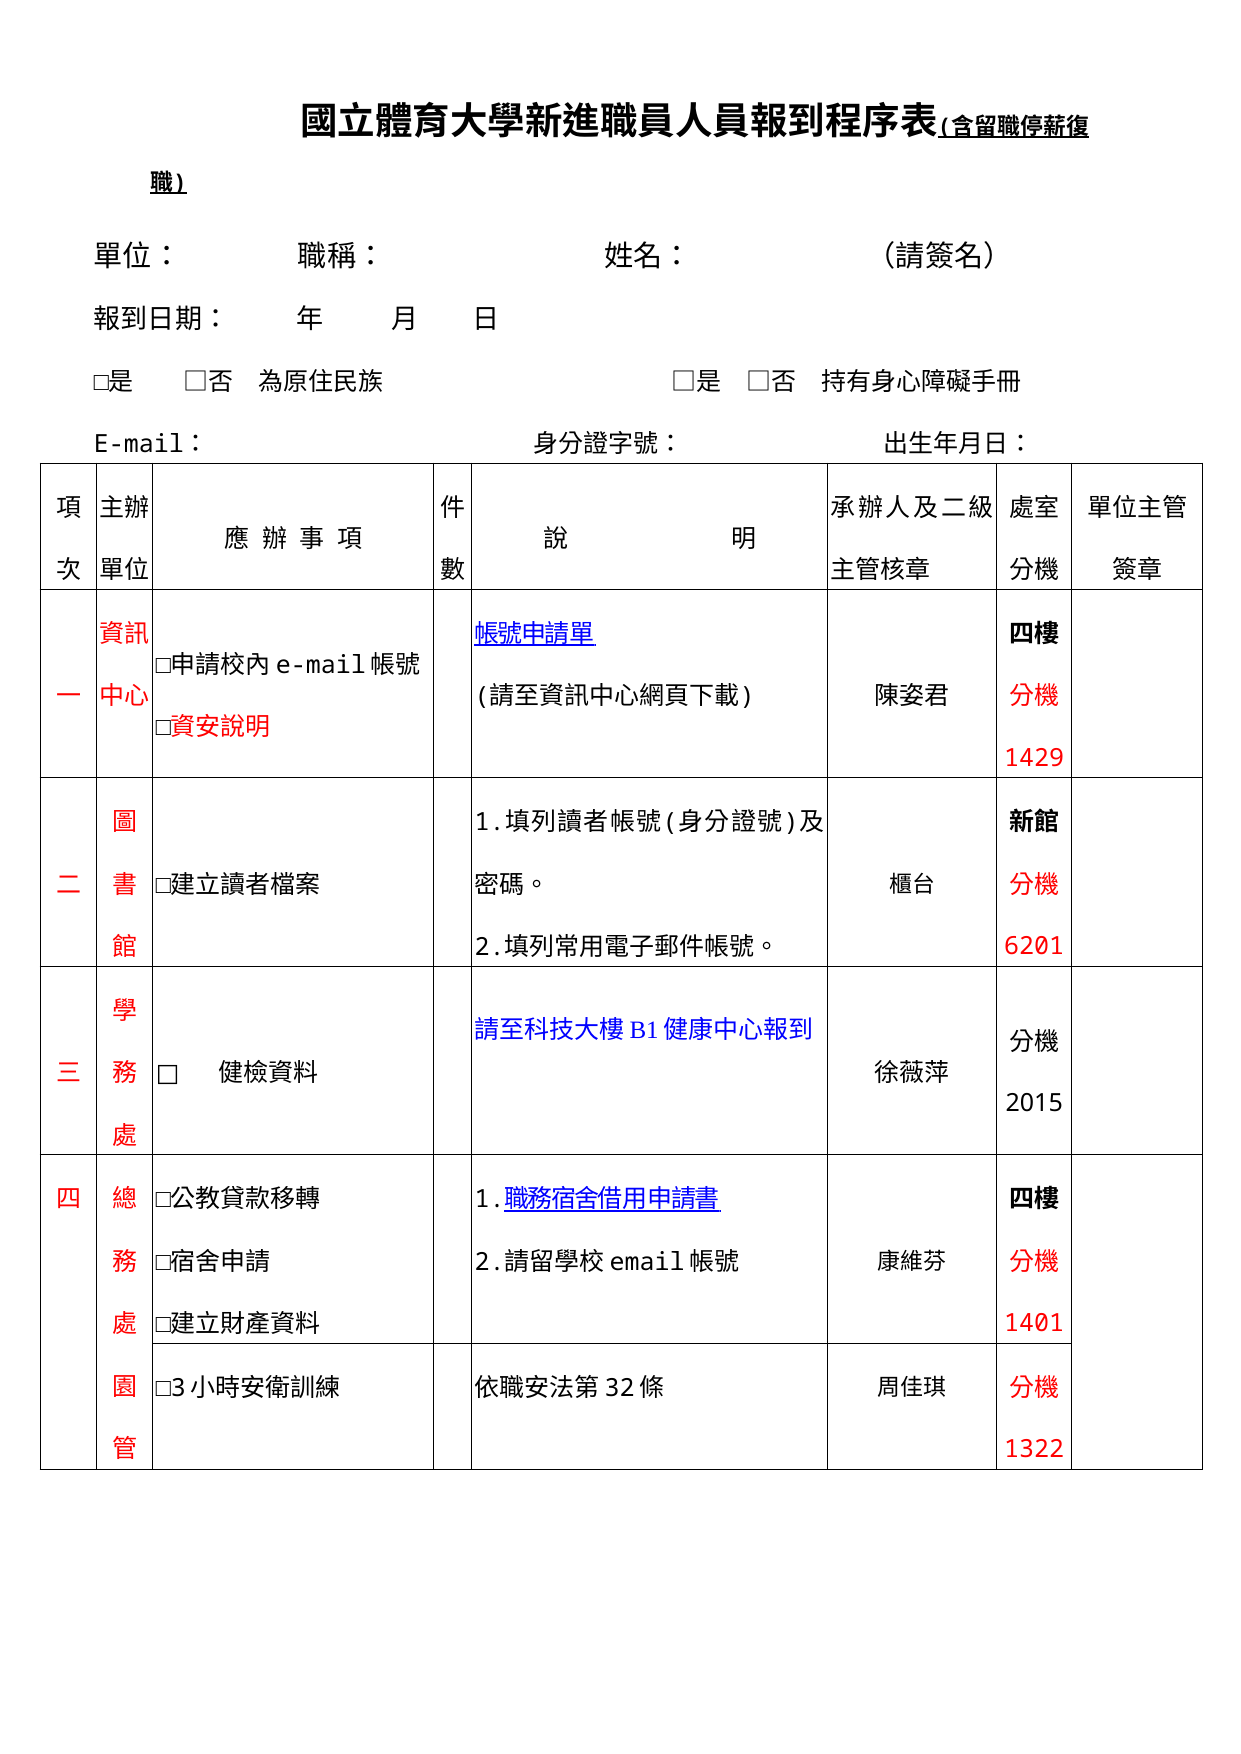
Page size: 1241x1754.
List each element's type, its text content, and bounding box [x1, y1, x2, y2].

table_cell [434, 778, 471, 966]
table_cell □3小時安衛訓練 [153, 1344, 433, 1469]
text □是 □否 為原住民族 □是 □否 持有身心障礙手冊 [93, 337, 1216, 400]
table_cell 1.職務宿舍借用申請書 2.請留學校email帳號 [472, 1155, 827, 1343]
table_cell [1072, 967, 1202, 1154]
table_cell [434, 590, 471, 777]
table_header 項 次 [41, 464, 96, 588]
table_cell 帳號申請單 (請至資訊中心網頁下載) [472, 590, 827, 777]
table_cell 四 [41, 1155, 96, 1469]
text 報到日期： 年 月 日 [93, 275, 1216, 337]
table_cell 四樓分機1401 [997, 1155, 1071, 1343]
table_header 主辦單位 [97, 464, 152, 588]
table_cell □建立讀者檔案 [153, 778, 433, 966]
table_cell 櫃台 [828, 778, 996, 966]
table_cell [1072, 1155, 1202, 1469]
table_header 件 數 [434, 464, 471, 588]
table_cell 徐薇萍 [828, 967, 996, 1154]
table_header 承辦人及二級主管核章 [828, 464, 996, 588]
table_cell 四樓分機1429 [997, 590, 1071, 777]
table_cell 請至科技大樓B1健康中心報到 [472, 967, 827, 1154]
table_cell 資訊中心 [97, 590, 152, 777]
table_header 應 辦 事 項 [153, 464, 433, 588]
table_cell 圖 書 館 [97, 778, 152, 966]
table_cell 周佳琪 [828, 1344, 996, 1469]
text E-mail： 身分證字號： 出生年月日： [93, 400, 1216, 462]
table_cell [434, 1155, 471, 1343]
table_cell 一 [41, 590, 96, 777]
table_cell 依職安法第32條 [472, 1344, 827, 1469]
table_cell 陳姿君 [828, 590, 996, 777]
table_cell [434, 1344, 471, 1469]
table_header 處室分機 [997, 464, 1071, 588]
text 國立體育大學新進職員人員報到程序表(含留職停薪復職) [150, 76, 1125, 201]
table_cell □公教貸款移轉 □宿舍申請 □建立財產資料 [153, 1155, 433, 1343]
table_cell [434, 967, 471, 1154]
table_cell [1072, 590, 1202, 777]
table_cell 康維芬 [828, 1155, 996, 1343]
table_header 說 明 [472, 464, 827, 588]
table_cell 分機 2015 [997, 967, 1071, 1154]
table_cell 1.填列讀者帳號(身分證號)及密碼。 2.填列常用電子郵件帳號。 [472, 778, 827, 966]
table_cell [1072, 778, 1202, 966]
table_cell 學 務 處 [97, 967, 152, 1154]
table_cell 總 務 處 園 管 [97, 1155, 152, 1469]
table_cell 分機1322 [997, 1344, 1071, 1469]
table_header 單位主管 簽章 [1072, 464, 1202, 588]
text 單位： 職稱： 姓名： （請簽名） [93, 212, 1216, 275]
table_cell □申請校內e-mail帳號 □資安說明 [153, 590, 433, 777]
table_cell 新館分機6201 [997, 778, 1071, 966]
table_cell 三 [41, 967, 96, 1154]
table_cell □ 健檢資料 [153, 967, 433, 1154]
table_cell 二 [41, 778, 96, 966]
